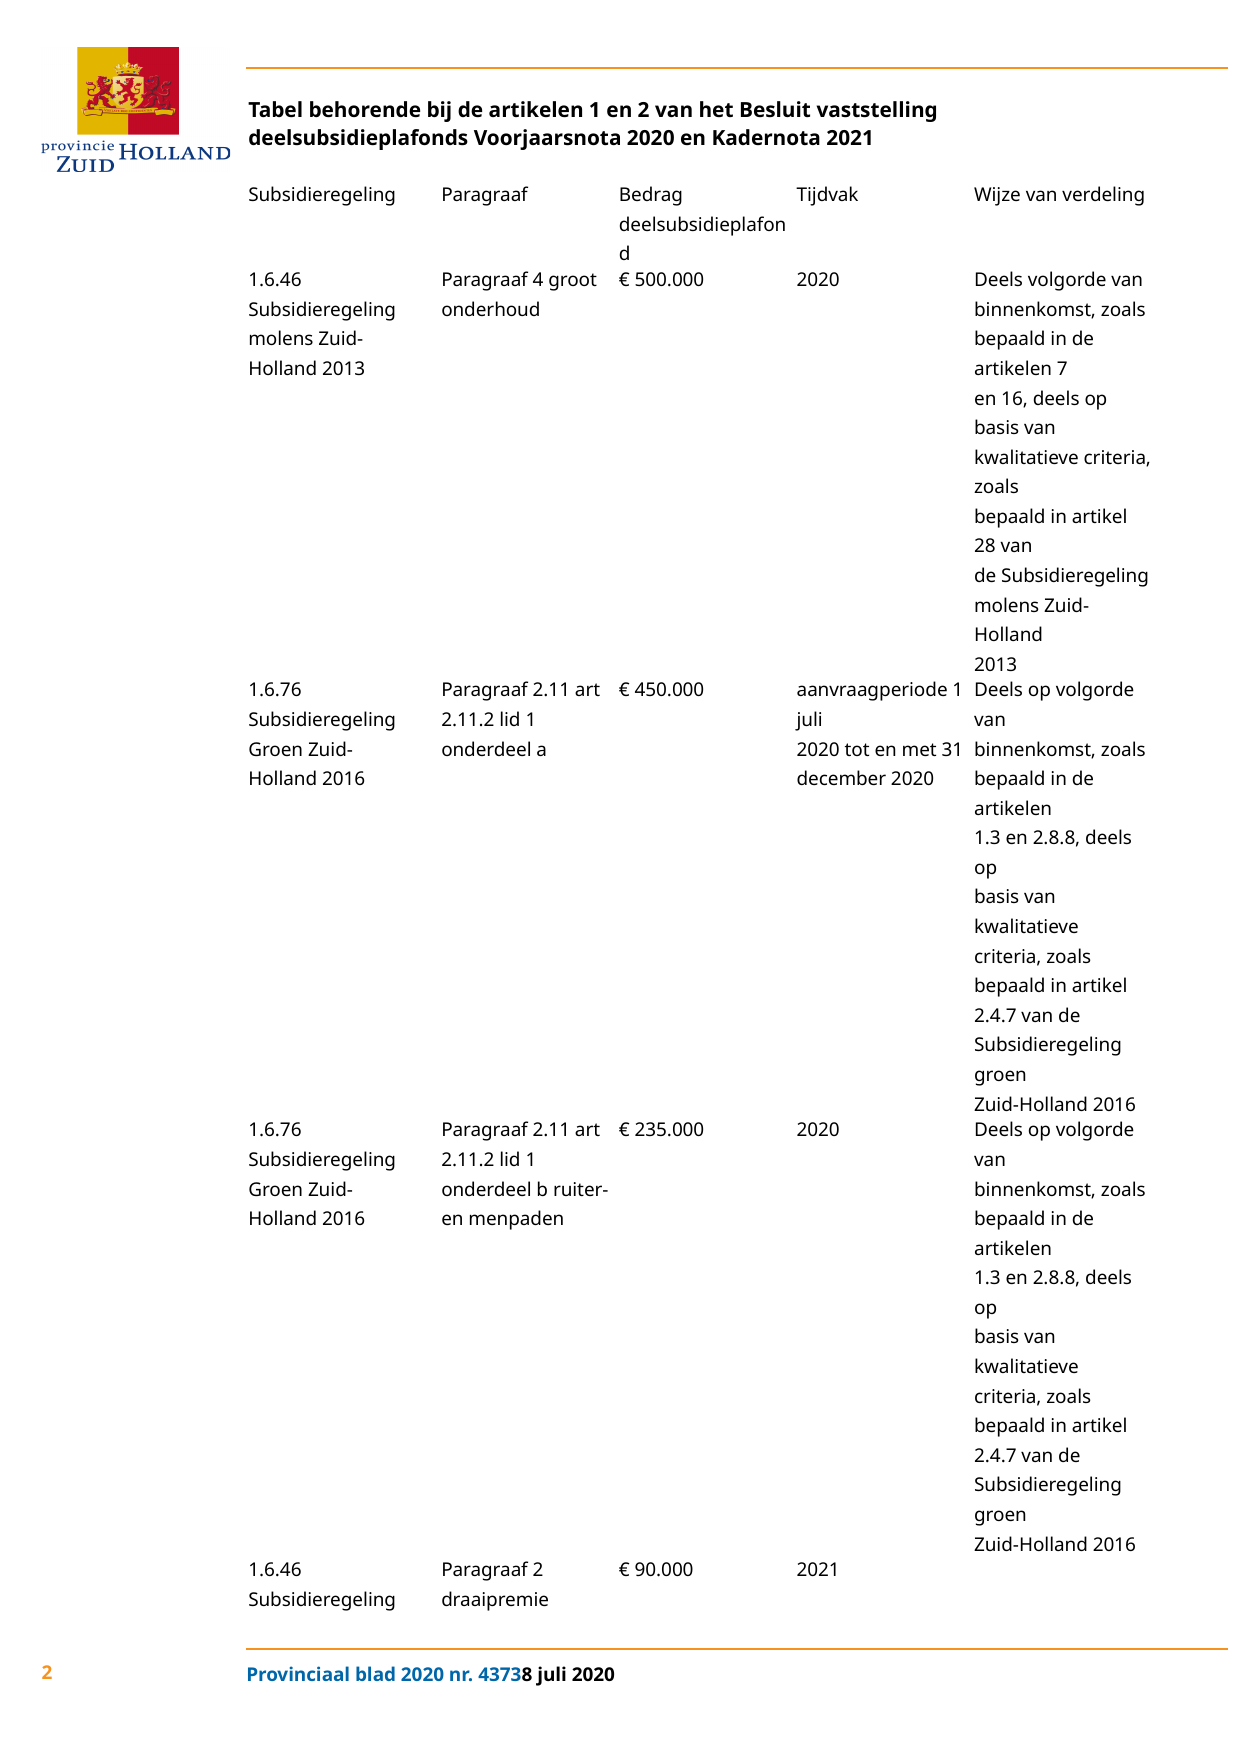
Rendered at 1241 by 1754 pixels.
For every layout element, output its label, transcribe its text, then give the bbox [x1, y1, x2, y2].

table_cell Paragraaf 2.11 art 2.11.2 lid 1 onderdeel b ruiter- en menpaden [441, 1117, 619, 1556]
table_header Wijze van verdeling [974, 181, 1152, 266]
table_cell 2021 [796, 1556, 974, 1612]
table_header Subsidieregeling [248, 181, 441, 266]
table_cell Paragraaf 2 draaipremie [441, 1556, 619, 1612]
table_cell Deels volgorde van binnenkomst, zoals bepaald in de artikelen 7 en 16, deels op basis van kwalitatieve criteria, zoals bepaald in artikel 28 van de Subsidieregeling molens Zuid-Holland 2013 [974, 266, 1152, 677]
table_cell € 500.000 [619, 266, 796, 677]
table_cell 1.6.76 Subsidieregeling Groen Zuid- Holland 2016 [248, 677, 441, 1117]
table_cell Paragraaf 2.11 art 2.11.2 lid 1 onderdeel a [441, 677, 619, 1117]
table_cell Deels op volgorde van binnenkomst, zoals bepaald in de artikelen 1.3 en 2.8.8, deels op basis van kwalitatieve criteria, zoals bepaald in artikel 2.4.7 van de Subsidieregeling groen Zuid-Holland 2016 [974, 1117, 1152, 1556]
table_cell € 90.000 [619, 1556, 796, 1612]
table_cell 2020 [796, 1117, 974, 1556]
table_cell € 450.000 [619, 677, 796, 1117]
table_header Paragraaf [441, 181, 619, 266]
table_cell [974, 1556, 1152, 1612]
table_header Tijdvak [796, 181, 974, 266]
table_cell 1.6.76 Subsidieregeling Groen Zuid- Holland 2016 [248, 1117, 441, 1556]
table_cell Paragraaf 4 groot onderhoud [441, 266, 619, 677]
text Tabel behorende bij de artikelen 1 en 2 van het Besluit vaststelling deelsubsidieplafonds Voorjaarsnota 2020 en Kadernota 2021 [248, 95, 1152, 152]
table_cell 1.6.46 Subsidieregeling [248, 1556, 441, 1612]
table_cell aanvraagperiode 1 juli 2020 tot en met 31 december 2020 [796, 677, 974, 1117]
table_cell € 235.000 [619, 1117, 796, 1556]
table_cell 1.6.46 Subsidieregeling molens Zuid- Holland 2013 [248, 266, 441, 677]
picture [41, 47, 231, 172]
table_header Bedrag deelsubsidieplafond [619, 181, 796, 266]
table_cell 2020 [796, 266, 974, 677]
table_cell Deels op volgorde van binnenkomst, zoals bepaald in de artikelen 1.3 en 2.8.8, deels op basis van kwalitatieve criteria, zoals bepaald in artikel 2.4.7 van de Subsidieregeling groen Zuid-Holland 2016 [974, 677, 1152, 1117]
